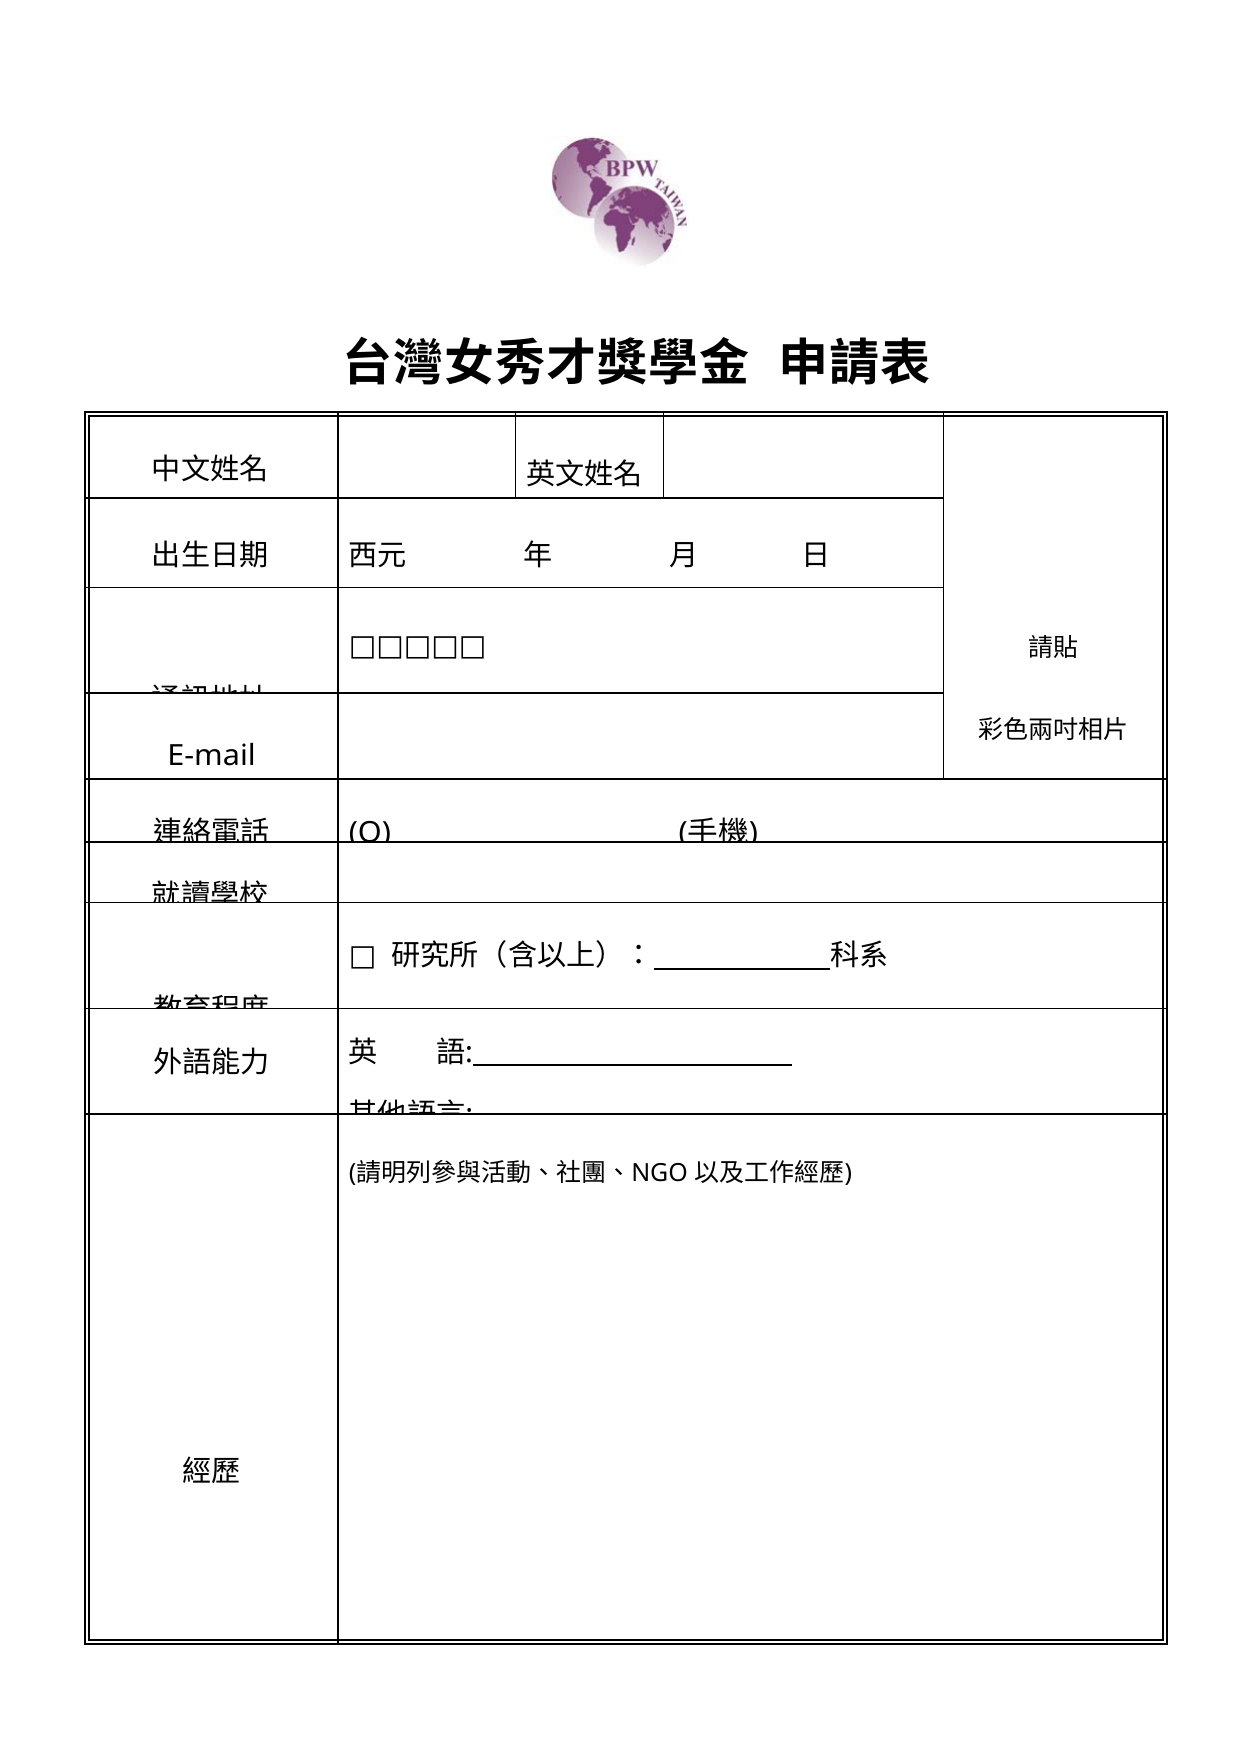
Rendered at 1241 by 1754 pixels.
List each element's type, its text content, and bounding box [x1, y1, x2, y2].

table_header [664, 417, 943, 497]
table_cell 就讀學校 [90, 843, 337, 902]
table_cell 出生日期 [90, 499, 337, 586]
table_cell [339, 694, 943, 778]
table_header 英文姓名 [516, 417, 663, 497]
table_cell 英 語: 其他語言: [339, 1009, 1162, 1113]
table_cell (O) (手機) [339, 780, 1162, 841]
table_cell 教育程度 [90, 903, 337, 1008]
table_header [339, 417, 515, 497]
table_cell 經歷 [90, 1115, 337, 1639]
table_cell [339, 843, 1162, 902]
subtitle 台灣女秀才獎學金 申請表 [342, 286, 1165, 411]
table_cell □□□□□ [339, 588, 943, 692]
table_header 請貼 彩色兩吋相片 [944, 417, 1162, 778]
table_header 中文姓名 [90, 417, 337, 497]
table_cell □ 研究所（含以上）： 科系 □ 大學： 科系 [339, 903, 1162, 1008]
table_cell 通訊地址 [90, 588, 337, 692]
table_cell E-mail [90, 694, 337, 778]
table_cell 連絡電話 [90, 780, 337, 841]
table_cell 西元 年 月 日 [339, 499, 943, 586]
table_cell 外語能力 請附註測驗名稱與成績 [90, 1009, 337, 1113]
table_cell (請明列參與活動、社團、NGO 以及工作經歷) [339, 1115, 1162, 1639]
